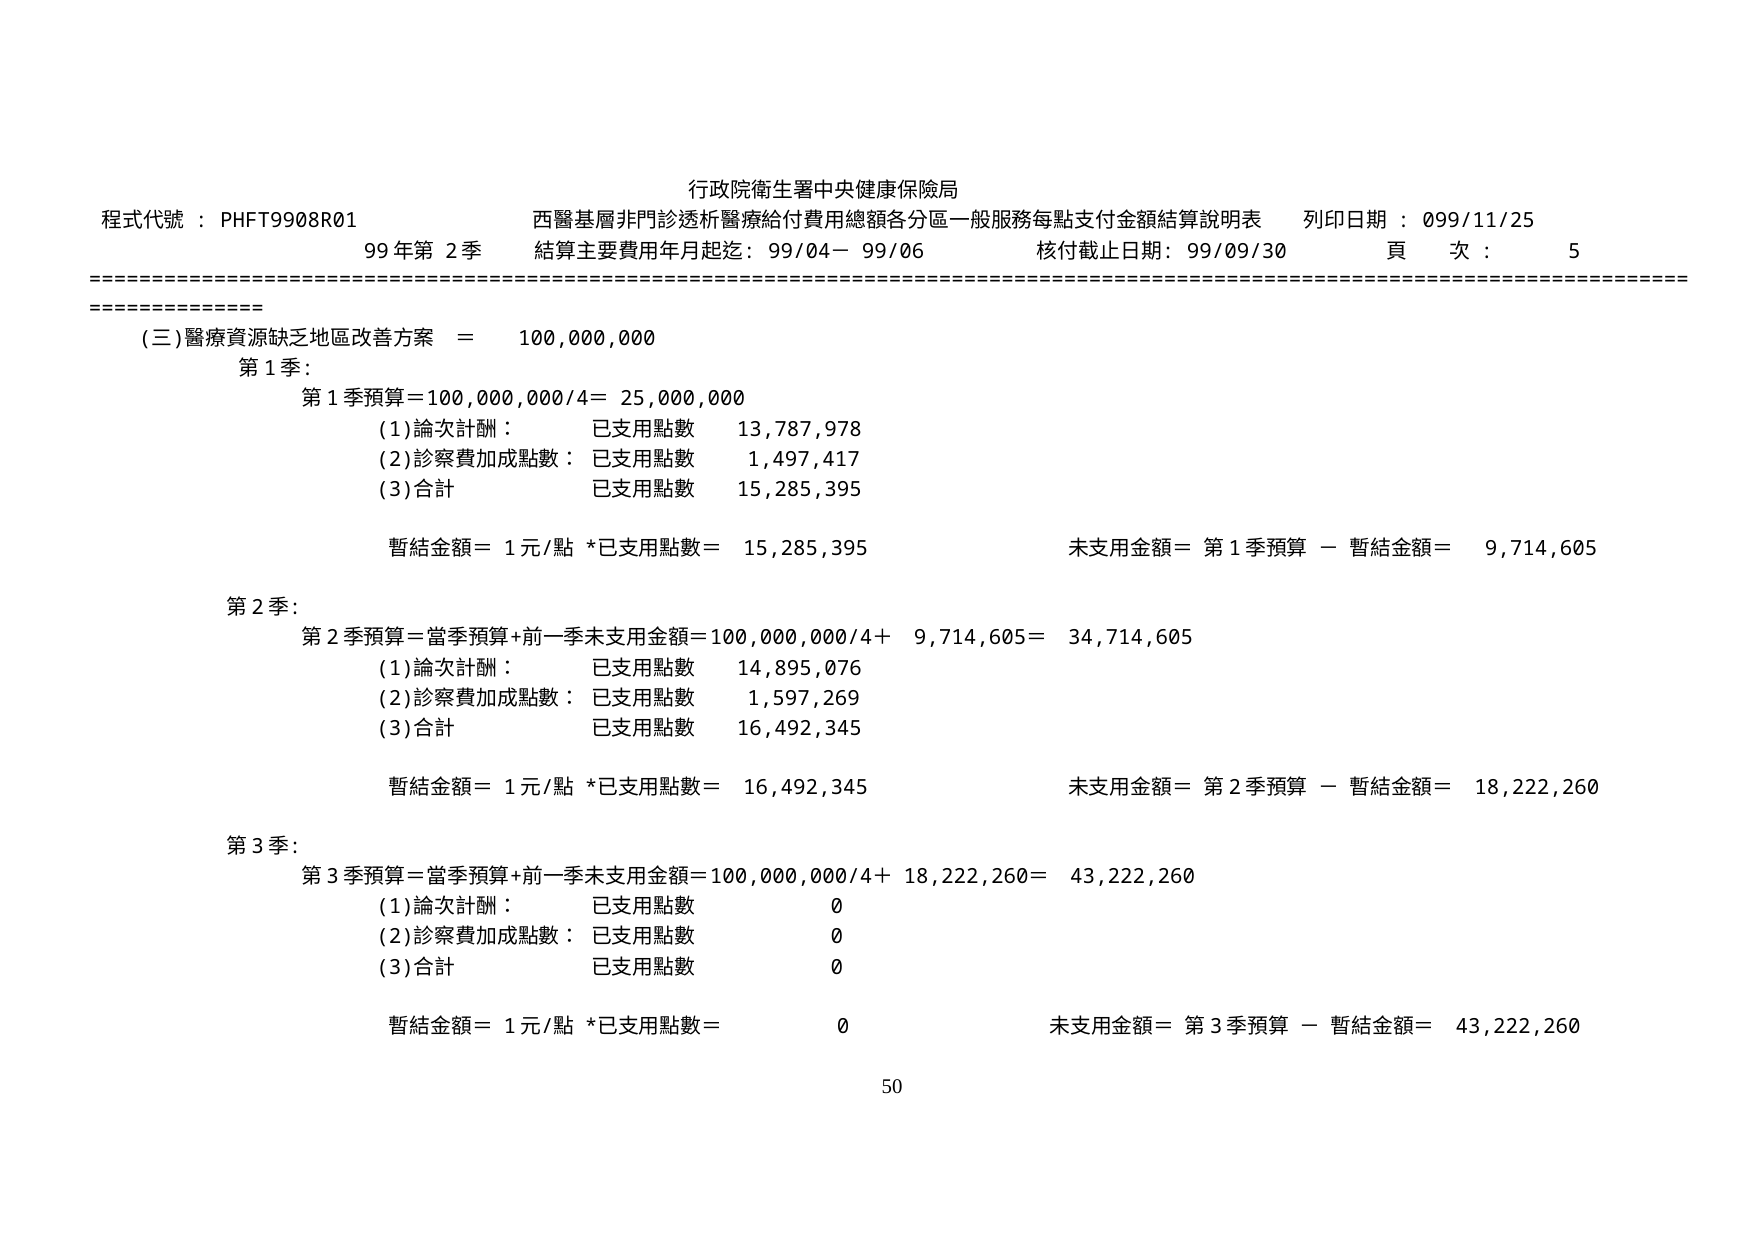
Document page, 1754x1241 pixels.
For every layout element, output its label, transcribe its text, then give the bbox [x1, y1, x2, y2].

text 第3季預算＝當季預算+前一季未支用金額＝100,000,000/4＋ 18,222,260＝ 43,222,260 [89, 859, 1695, 889]
text (1)論次計酬： 已支用點數 14,895,076 [89, 651, 1695, 681]
text (3)合計 已支用點數 0 [89, 950, 1695, 980]
text 第3季: [89, 829, 1695, 859]
text ============================================================================================================================================== [89, 264, 1695, 321]
text 暫結金額＝ 1元/點 *已支用點數＝ 0 未支用金額＝ 第3季預算 － 暫結金額＝ 43,222,260 [89, 1009, 1695, 1039]
text (3)合計 已支用點數 16,492,345 [89, 711, 1695, 742]
text 第1季預算＝100,000,000/4＝ 25,000,000 [89, 382, 1695, 412]
text (1)論次計酬： 已支用點數 13,787,978 [89, 412, 1695, 442]
text 99年第 2季 結算主要費用年月起迄: 99/04－ 99/06 核付截止日期: 99/09/30 頁 次 : 5 [89, 234, 1695, 264]
text 第2季: [89, 590, 1695, 620]
text 程式代號 : PHFT9908R01 西醫基層非門診透析醫療給付費用總額各分區一般服務每點支付金額結算說明表 列印日期 : 099/11/25 [89, 203, 1695, 234]
text (三)醫療資源缺乏地區改善方案 ＝ 100,000,000 [89, 321, 1695, 351]
text (2)診察費加成點數： 已支用點數 0 [89, 920, 1695, 950]
text 暫結金額＝ 1元/點 *已支用點數＝ 15,285,395 未支用金額＝ 第1季預算 － 暫結金額＝ 9,714,605 [89, 531, 1695, 562]
text (2)診察費加成點數： 已支用點數 1,597,269 [89, 681, 1695, 711]
text (1)論次計酬： 已支用點數 0 [89, 889, 1695, 920]
text 行政院衛生署中央健康保險局 [89, 173, 1695, 203]
text (3)合計 已支用點數 15,285,395 [89, 473, 1695, 503]
text 第1季: [89, 351, 1695, 382]
text (2)診察費加成點數： 已支用點數 1,497,417 [89, 442, 1695, 473]
text 暫結金額＝ 1元/點 *已支用點數＝ 16,492,345 未支用金額＝ 第2季預算 － 暫結金額＝ 18,222,260 [89, 770, 1695, 800]
text 第2季預算＝當季預算+前一季未支用金額＝100,000,000/4＋ 9,714,605＝ 34,714,605 [89, 620, 1695, 651]
